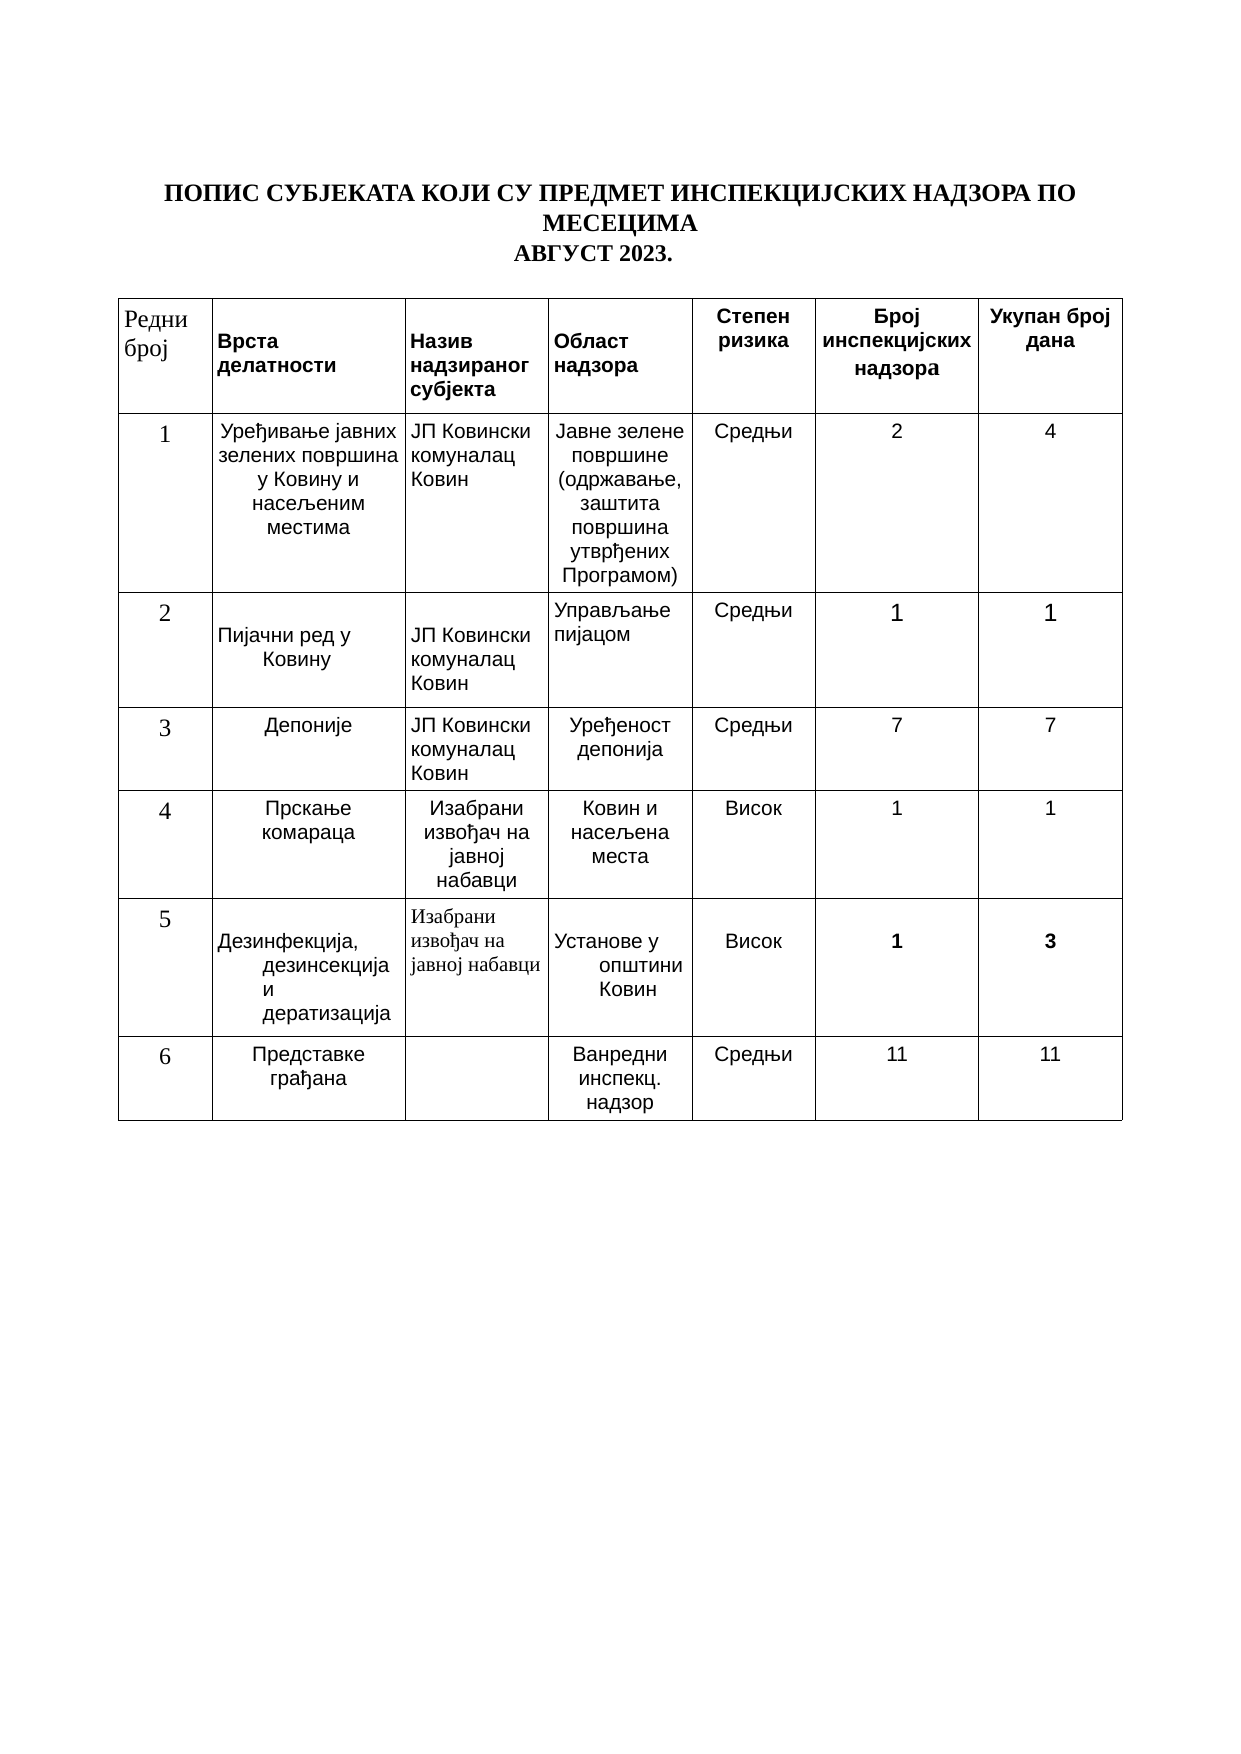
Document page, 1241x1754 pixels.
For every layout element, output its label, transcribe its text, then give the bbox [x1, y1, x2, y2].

table_cell Висок [693, 899, 815, 1036]
table_cell Пијачни ред у Ковину [213, 593, 405, 707]
table_cell 3 [119, 708, 212, 790]
table_cell Прскање комараца [213, 791, 405, 898]
table_cell Висок [693, 791, 815, 898]
table_header Укупан број дана [979, 299, 1122, 413]
table_cell Уређеност депонија [549, 708, 692, 790]
table_cell 1 [119, 414, 212, 592]
table_header Област надзора [549, 299, 692, 413]
table_cell 1 [816, 593, 978, 707]
table_cell 5 [119, 899, 212, 1036]
table_header Број инспекцијских надзора [816, 299, 978, 413]
text АВГУСТ 2023. [118, 238, 1038, 266]
table_cell 2 [119, 593, 212, 707]
table_cell 4 [119, 791, 212, 898]
table_cell ЈП Ковински комуналац Ковин [406, 593, 548, 707]
table_cell Ковин и насељена места [549, 791, 692, 898]
table_cell Средњи [693, 708, 815, 790]
table_cell 1 [979, 791, 1122, 898]
table_cell 1 [816, 899, 978, 1036]
table_cell ЈП Ковински комуналац Ковин [406, 414, 548, 592]
table_header Назив надзираног субјекта [406, 299, 548, 413]
table_cell Ванредни инспекц. надзор [549, 1037, 692, 1120]
table_cell 2 [816, 414, 978, 592]
table_cell Дезинфекција, дезинсекција и дератизација [213, 899, 405, 1036]
table_cell [406, 1037, 548, 1120]
table_cell Депоније [213, 708, 405, 790]
text ПОПИС СУБЈЕКАТА КОЈИ СУ ПРЕДМЕТ ИНСПЕКЦИЈСКИХ НАДЗОРА ПО МЕСЕЦИМА [118, 178, 1122, 237]
table_header Врста делатности [213, 299, 405, 413]
table_cell Установе у општини Ковин [549, 899, 692, 1036]
table_cell 6 [119, 1037, 212, 1120]
table_cell 11 [979, 1037, 1122, 1120]
table_cell 1 [816, 791, 978, 898]
table_cell 7 [979, 708, 1122, 790]
table_cell ЈП Ковински комуналац Ковин [406, 708, 548, 790]
table_cell 7 [816, 708, 978, 790]
table_cell Управљање пијацом [549, 593, 692, 707]
table_cell Изабрани извођач на јавној набавци [406, 899, 548, 1036]
table_cell Изабрани извођач на јавној набавци [406, 791, 548, 898]
table_cell Средњи [693, 593, 815, 707]
table_cell Представке грађана [213, 1037, 405, 1120]
table_cell Средњи [693, 1037, 815, 1120]
table_cell Уређивање јавних зелених површина у Ковину и насељеним местима [213, 414, 405, 592]
table_cell 11 [816, 1037, 978, 1120]
table_cell Јавне зелене површине (одржавање, заштита површина утврђених Програмом) [549, 414, 692, 592]
table_cell 4 [979, 414, 1122, 592]
table_cell 3 [979, 899, 1122, 1036]
table_header Редни број [119, 299, 212, 413]
table_cell 1 [979, 593, 1122, 707]
table_header Степен ризика [693, 299, 815, 413]
table_cell Средњи [693, 414, 815, 592]
